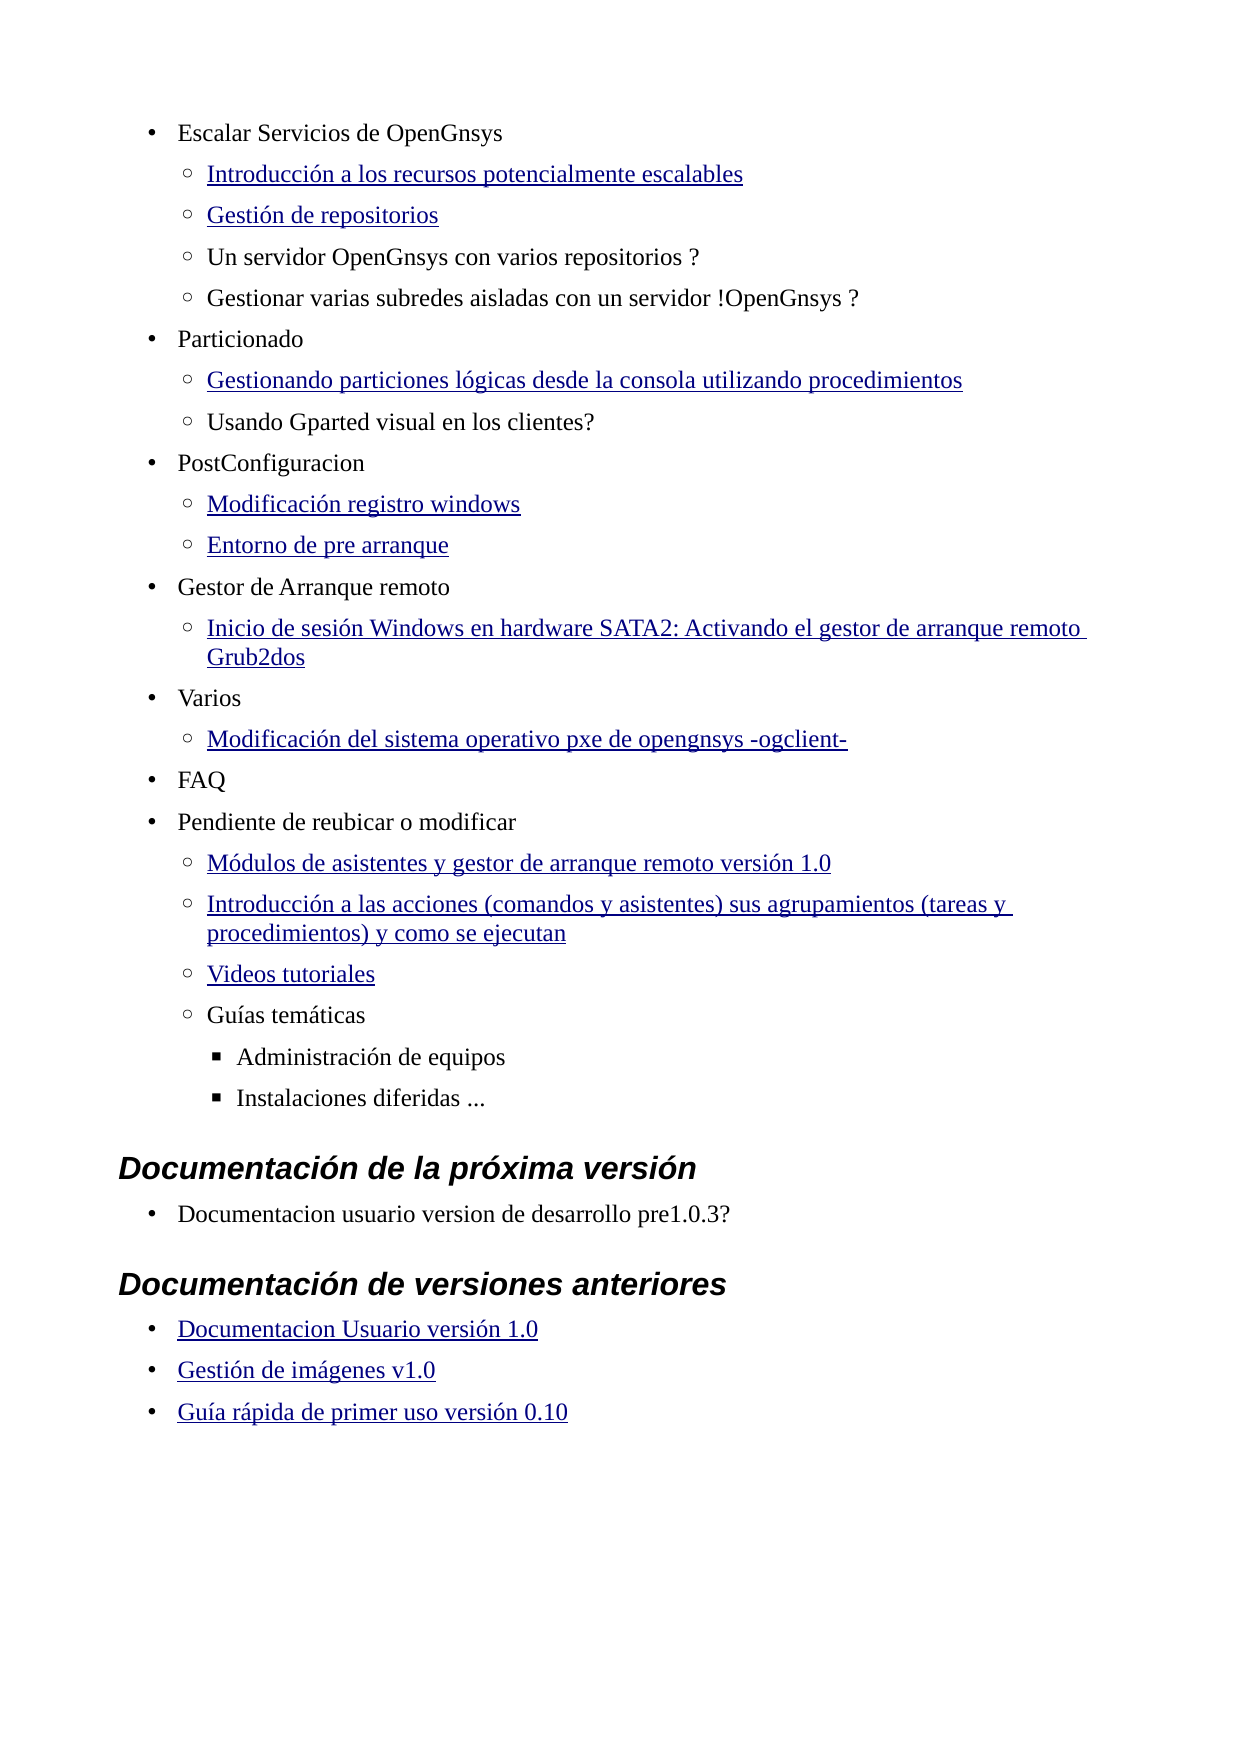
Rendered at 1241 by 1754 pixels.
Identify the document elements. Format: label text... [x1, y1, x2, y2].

list Gestión de repositorios [177, 201, 1122, 229]
subtitle Documentación de versiones anteriores [118, 1265, 1122, 1302]
list Pendiente de reubicar o modificar [148, 807, 1122, 836]
list Gestión de imágenes v1.0 [148, 1356, 1122, 1384]
list Particionado [148, 324, 1122, 353]
list Inicio de sesión Windows en hardware SATA2: Activando el gestor de arranque remoto Grub2dos [177, 613, 1122, 671]
subtitle Documentación de la próxima versión [118, 1149, 1122, 1186]
list Gestionando particiones lógicas desde la consola utilizando procedimientos [177, 366, 1122, 394]
list Documentacion usuario version de desarrollo pre1.0.3? [148, 1199, 1122, 1227]
list Escalar Servicios de OpenGnsys [148, 118, 1122, 147]
list Modificación del sistema operativo pxe de opengnsys -ogclient- [177, 724, 1122, 753]
list Modificación registro windows [177, 489, 1122, 518]
list Gestor de Arranque remoto [148, 572, 1122, 601]
list Gestionar varias subredes aisladas con un servidor !OpenGnsys ? [177, 283, 1122, 312]
list Guía rápida de primer uso versión 0.10 [148, 1397, 1122, 1426]
list Administración de equipos [207, 1042, 1122, 1071]
list Un servidor OpenGnsys con varios repositorios ? [177, 242, 1122, 271]
list Módulos de asistentes y gestor de arranque remoto versión 1.0 [177, 848, 1122, 877]
list Introducción a los recursos potencialmente escalables [177, 159, 1122, 188]
list FAQ [148, 766, 1122, 794]
list Instalaciones diferidas ... [207, 1083, 1122, 1112]
list Entorno de pre arranque [177, 531, 1122, 559]
list Introducción a las acciones (comandos y asistentes) sus agrupamientos (tareas y procedimientos) y como se ejecutan [177, 889, 1122, 947]
list Varios [148, 683, 1122, 712]
list Usando Gparted visual en los clientes? [177, 407, 1122, 436]
list Videos tutoriales [177, 959, 1122, 988]
list Documentacion Usuario versión 1.0 [148, 1314, 1122, 1343]
list Guías temáticas [177, 1001, 1122, 1029]
list PostConfiguracion [148, 448, 1122, 477]
